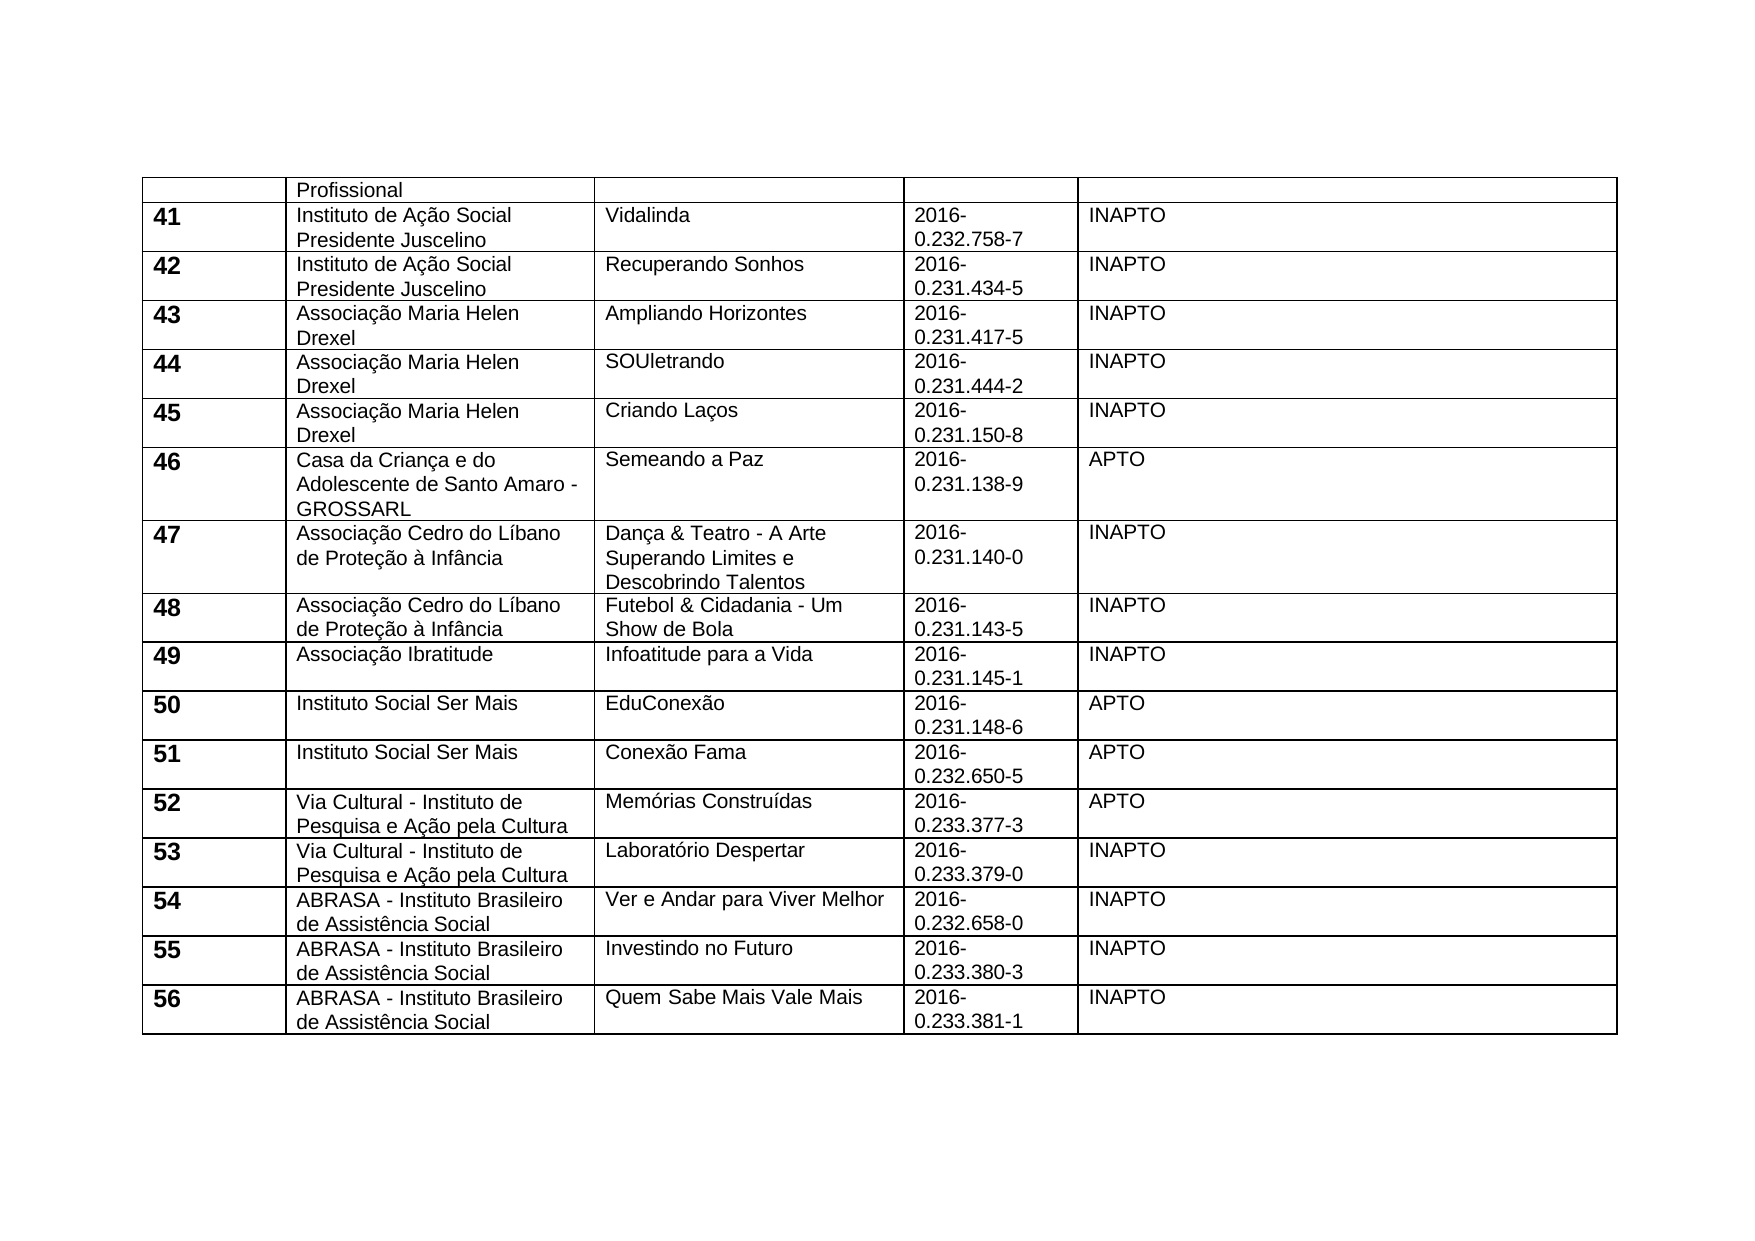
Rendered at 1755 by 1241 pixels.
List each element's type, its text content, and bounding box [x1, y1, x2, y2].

table_cell 2016- 0.231.417-5 [905, 301, 1077, 349]
table_cell 2016- 0.232.758-7 [905, 203, 1077, 251]
table_cell Associação Maria Helen Drexel [287, 301, 594, 349]
table_cell INAPTO [1079, 888, 1616, 935]
table_cell 56 [143, 986, 285, 1033]
table_cell Via Cultural - Instituto de Pesquisa e Ação pela Cultura [287, 790, 594, 837]
table_header [595, 178, 903, 202]
table_cell ABRASA - Instituto Brasileiro de Assistência Social [287, 937, 594, 984]
table_cell 2016- 0.233.380-3 [905, 937, 1077, 984]
table_cell 55 [143, 937, 285, 984]
table_header [143, 178, 285, 202]
table_cell 2016- 0.233.377-3 [905, 790, 1077, 837]
table_cell Ampliando Horizontes [595, 301, 903, 349]
table_cell 2016- 0.233.379-0 [905, 839, 1077, 886]
table_cell INAPTO [1079, 986, 1616, 1033]
table_cell Memórias Construídas [595, 790, 903, 837]
table_cell Associação Cedro do Líbano de Proteção à Infância [287, 594, 594, 641]
table_cell INAPTO [1079, 203, 1616, 251]
table_cell SOUletrando [595, 350, 903, 398]
table_cell 46 [143, 448, 285, 519]
table_cell 52 [143, 790, 285, 837]
table_cell Futebol & Cidadania - Um Show de Bola [595, 594, 903, 641]
table_cell 47 [143, 521, 285, 593]
table_cell INAPTO [1079, 301, 1616, 349]
table_cell 41 [143, 203, 285, 251]
table_cell 2016- 0.233.381-1 [905, 986, 1077, 1033]
table_cell 2016- 0.231.150-8 [905, 399, 1077, 447]
table_cell Vidalinda [595, 203, 903, 251]
table_cell 2016- 0.231.434-5 [905, 252, 1077, 300]
table_cell Ver e Andar para Viver Melhor [595, 888, 903, 935]
table_cell APTO [1079, 790, 1616, 837]
table_header Profissional [287, 178, 594, 202]
table_cell Associação Ibratitude [287, 643, 594, 690]
table_cell 2016- 0.231.444-2 [905, 350, 1077, 398]
table_cell 51 [143, 741, 285, 788]
table_cell 54 [143, 888, 285, 935]
table_cell INAPTO [1079, 937, 1616, 984]
table_cell Via Cultural - Instituto de Pesquisa e Ação pela Cultura [287, 839, 594, 886]
table_header [1079, 178, 1616, 202]
table_header [905, 178, 1077, 202]
table_cell APTO [1079, 692, 1616, 739]
table_cell INAPTO [1079, 521, 1616, 593]
table_cell INAPTO [1079, 350, 1616, 398]
table_cell Instituto de Ação Social Presidente Juscelino [287, 203, 594, 251]
table_cell 50 [143, 692, 285, 739]
table_cell INAPTO [1079, 643, 1616, 690]
table_cell 49 [143, 643, 285, 690]
table_cell 48 [143, 594, 285, 641]
table_cell 2016- 0.231.145-1 [905, 643, 1077, 690]
table_cell Investindo no Futuro [595, 937, 903, 984]
table_cell Conexão Fama [595, 741, 903, 788]
table_cell 2016- 0.231.140-0 [905, 521, 1077, 593]
table_cell 2016- 0.232.658-0 [905, 888, 1077, 935]
table_cell INAPTO [1079, 594, 1616, 641]
table_cell INAPTO [1079, 399, 1616, 447]
table_cell 42 [143, 252, 285, 300]
table_cell INAPTO [1079, 839, 1616, 886]
table_cell Recuperando Sonhos [595, 252, 903, 300]
table_cell Associação Cedro do Líbano de Proteção à Infância [287, 521, 594, 593]
table_cell Semeando a Paz [595, 448, 903, 519]
table_cell 2016- 0.231.148-6 [905, 692, 1077, 739]
table_cell 45 [143, 399, 285, 447]
table_cell Laboratório Despertar [595, 839, 903, 886]
table_cell EduConexão [595, 692, 903, 739]
table_cell 44 [143, 350, 285, 398]
table_cell INAPTO [1079, 252, 1616, 300]
table_cell ABRASA - Instituto Brasileiro de Assistência Social [287, 986, 594, 1033]
table_cell Associação Maria Helen Drexel [287, 399, 594, 447]
table_cell 43 [143, 301, 285, 349]
table_cell Quem Sabe Mais Vale Mais [595, 986, 903, 1033]
table_cell Instituto Social Ser Mais [287, 741, 594, 788]
table_cell Instituto Social Ser Mais [287, 692, 594, 739]
table_cell Associação Maria Helen Drexel [287, 350, 594, 398]
table_cell Dança & Teatro - A Arte Superando Limites e Descobrindo Talentos [595, 521, 903, 593]
table_cell 2016- 0.232.650-5 [905, 741, 1077, 788]
table_cell APTO [1079, 741, 1616, 788]
table_cell APTO [1079, 448, 1616, 519]
table_cell Infoatitude para a Vida [595, 643, 903, 690]
table_cell Casa da Criança e do Adolescente de Santo Amaro - GROSSARL [287, 448, 594, 519]
table_cell 2016- 0.231.138-9 [905, 448, 1077, 519]
table_cell ABRASA - Instituto Brasileiro de Assistência Social [287, 888, 594, 935]
table_cell 2016- 0.231.143-5 [905, 594, 1077, 641]
table_cell 53 [143, 839, 285, 886]
table_cell Instituto de Ação Social Presidente Juscelino [287, 252, 594, 300]
table_cell Criando Laços [595, 399, 903, 447]
